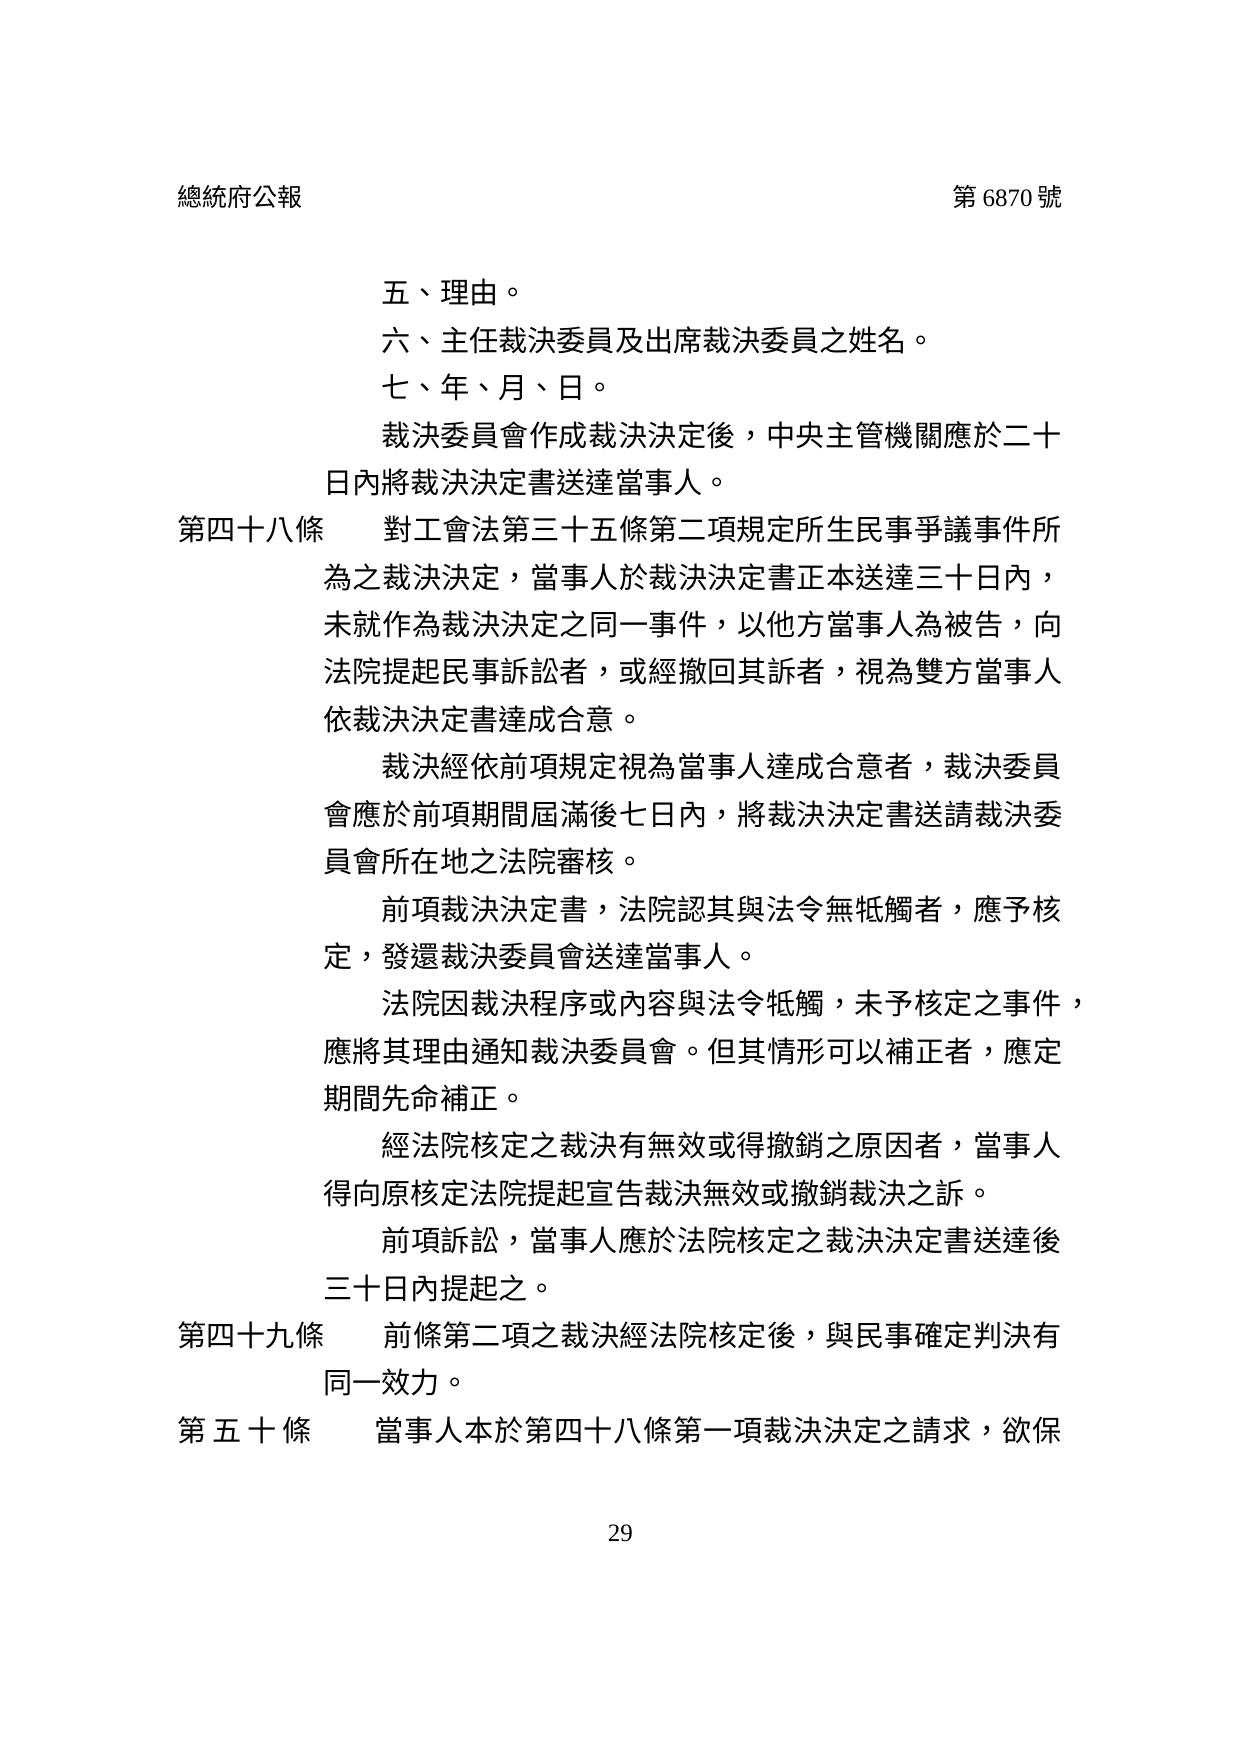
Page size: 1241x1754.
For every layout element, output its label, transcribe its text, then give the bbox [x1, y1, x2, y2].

text 經法院核定之裁決有無效或得撤銷之原因者，當事人得向原核定法院提起宣告裁決無效或撤銷裁決之訴。 [323, 1119, 1063, 1214]
text 前項裁決決定書，法院認其與法令無牴觸者，應予核定，發還裁決委員會送達當事人。 [323, 882, 1063, 977]
text 第四十八條 對工會法第三十五條第二項規定所生民事爭議事件所為之裁決決定，當事人於裁決決定書正本送達三十日內，未就作為裁決決定之同一事件，以他方當事人為被告，向法院提起民事訴訟者，或經撤回其訴者，視為雙方當事人依裁決決定書達成合意。 [177, 503, 1063, 740]
text 法院因裁決程序或內容與法令牴觸，未予核定之事件，應將其理由通知裁決委員會。但其情形可以補正者，應定期間先命補正。 [323, 977, 1063, 1119]
text 裁決經依前項規定視為當事人達成合意者，裁決委員會應於前項期間屆滿後七日內，將裁決決定書送請裁決委員會所在地之法院審核。 [323, 740, 1063, 882]
text 五、理由。 [381, 266, 1063, 313]
text 前項訴訟，當事人應於法院核定之裁決決定書送達後三十日內提起之。 [323, 1214, 1063, 1308]
text 裁決委員會作成裁決決定後，中央主管機關應於二十日內將裁決決定書送達當事人。 [323, 408, 1063, 503]
text 六、主任裁決委員及出席裁決委員之姓名。 [381, 313, 1063, 361]
text 第五十條 當事人本於第四十八條第一項裁決決定之請求，欲保 [177, 1403, 1063, 1451]
text 七、年、月、日。 [381, 361, 1063, 408]
text 第四十九條 前條第二項之裁決經法院核定後，與民事確定判決有同一效力。 [177, 1308, 1063, 1403]
